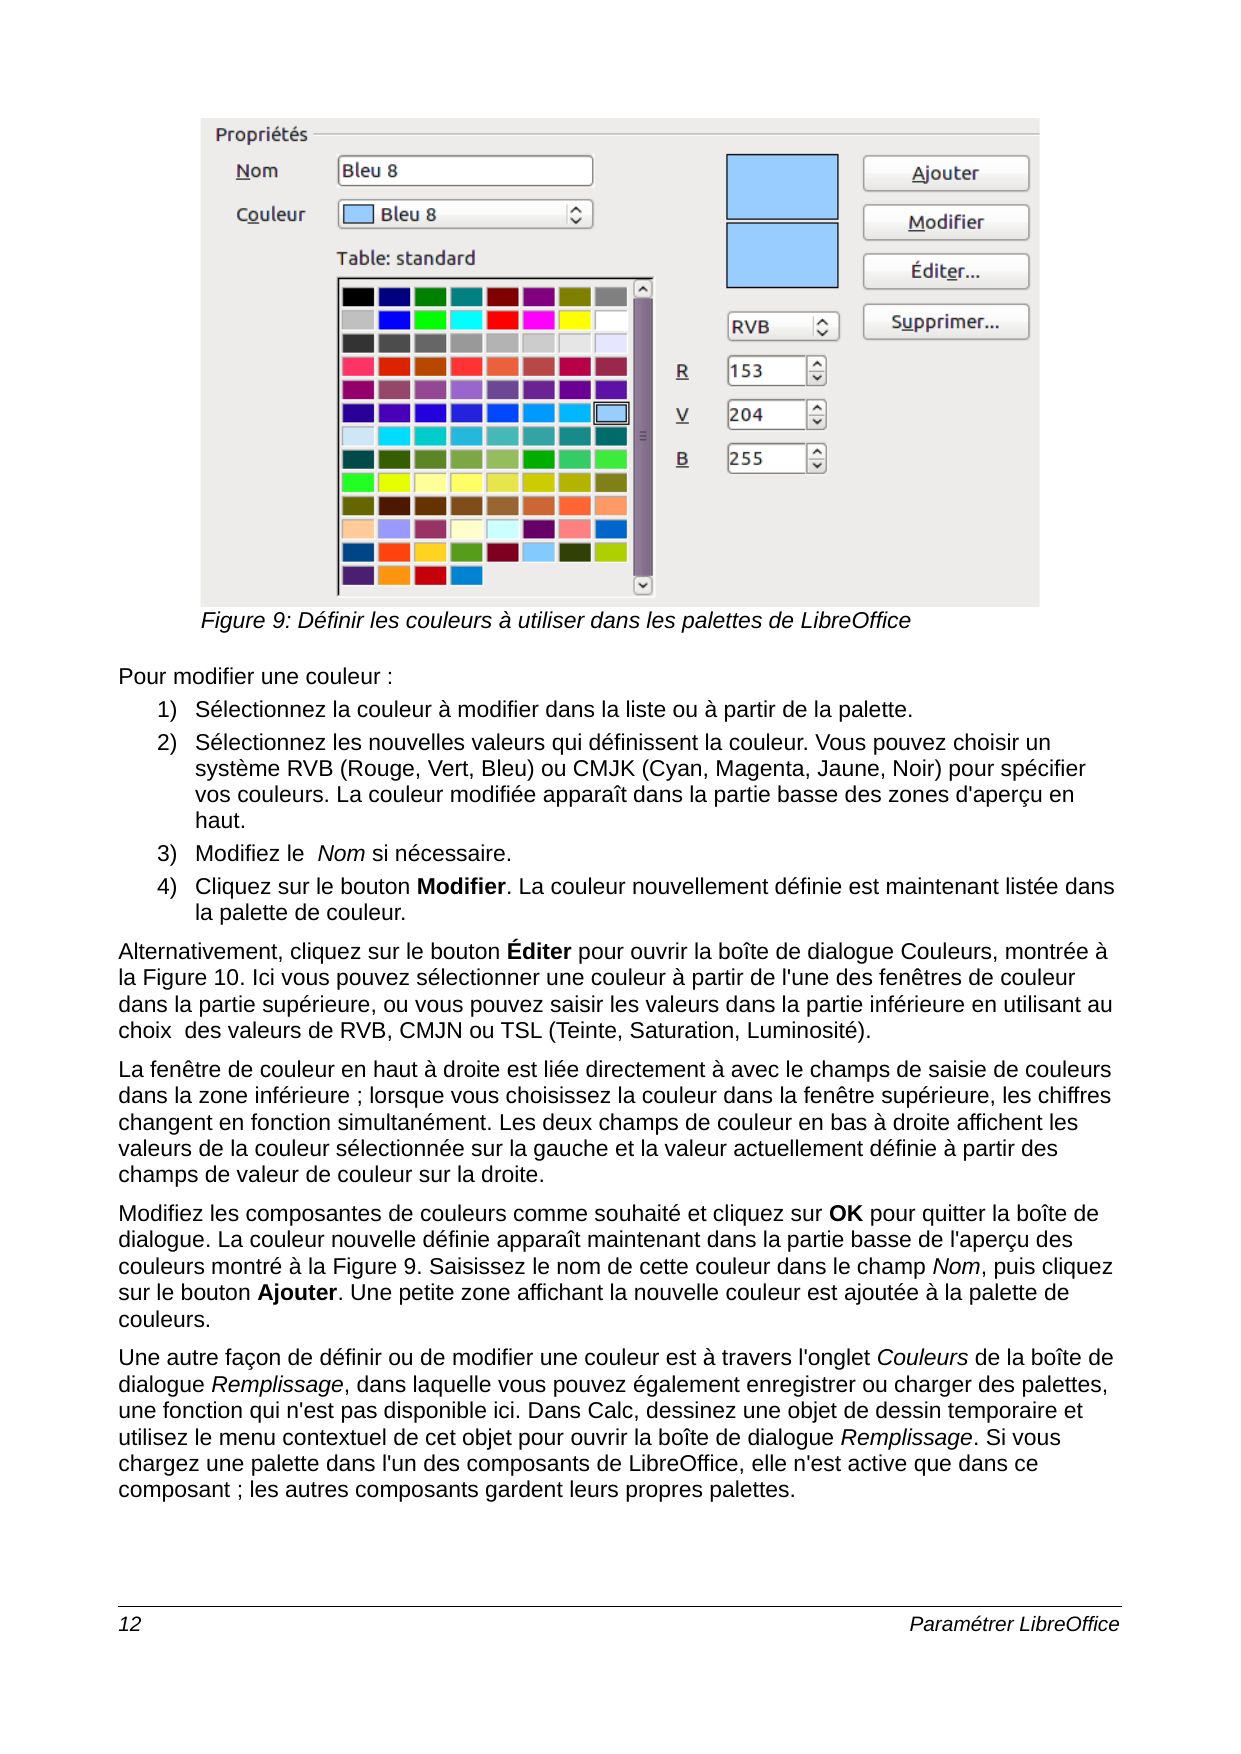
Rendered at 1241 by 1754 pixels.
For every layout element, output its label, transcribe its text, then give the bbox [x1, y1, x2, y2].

list Modifiez le Nom si nécessaire. [177, 840, 1122, 866]
list Cliquez sur le bouton Modifier. La couleur nouvellement définie est maintenant listée dans la palette de couleur. [177, 873, 1122, 925]
text Une autre façon de définir ou de modifier une couleur est à travers l'onglet Couleurs de la boîte de dialogue Remplissage, dans laquelle vous pouvez également enregistrer ou charger des palettes, une fonction qui n'est pas disponible ici. Dans Calc, dessinez une objet de dessin temporaire et utilisez le menu contextuel de cet objet pour ouvrir la boîte de dialogue Remplissage. Si vous chargez une palette dans l'un des composants de LibreOffice, elle n'est active que dans ce composant ; les autres composants gardent leurs propres palettes. [118, 1344, 1122, 1502]
list Pour modifier une couleur : [118, 663, 1122, 689]
text Modifiez les composantes de couleurs comme souhaité et cliquez sur OK pour quitter la boîte de dialogue. La couleur nouvelle définie apparaît maintenant dans la partie basse de l'aperçu des couleurs montré à la Figure 9. Saisissez le nom de cette couleur dans le champ Nom, puis cliquez sur le bouton Ajouter. Une petite zone affichant la nouvelle couleur est ajoutée à la palette de couleurs. [118, 1200, 1122, 1332]
picture [200, 118, 1040, 607]
text Figure 9: Définir les couleurs à utiliser dans les palettes de LibreOffice [201, 607, 1040, 633]
text La fenêtre de couleur en haut à droite est liée directement à avec le champs de saisie de couleurs dans la zone inférieure ; lorsque vous choisissez la couleur dans la fenêtre supérieure, les chiffres changent en fonction simultanément. Les deux champs de couleur en bas à droite affichent les valeurs de la couleur sélectionnée sur la gauche et la valeur actuellement définie à partir des champs de valeur de couleur sur la droite. [118, 1056, 1122, 1188]
text Alternativement, cliquez sur le bouton Éditer pour ouvrir la boîte de dialogue Couleurs, montrée à la Figure 10. Ici vous pouvez sélectionner une couleur à partir de l'une des fenêtres de couleur dans la partie supérieure, ou vous pouvez saisir les valeurs dans la partie inférieure en utilisant au choix des valeurs de RVB, CMJN ou TSL (Teinte, Saturation, Luminosité). [118, 938, 1122, 1043]
list Sélectionnez les nouvelles valeurs qui définissent la couleur. Vous pouvez choisir un système RVB (Rouge, Vert, Bleu) ou CMJK (Cyan, Magenta, Jaune, Noir) pour spécifier vos couleurs. La couleur modifiée apparaît dans la partie basse des zones d'aperçu en haut. [177, 728, 1122, 834]
list Sélectionnez la couleur à modifier dans la liste ou à partir de la palette. [177, 696, 1122, 722]
